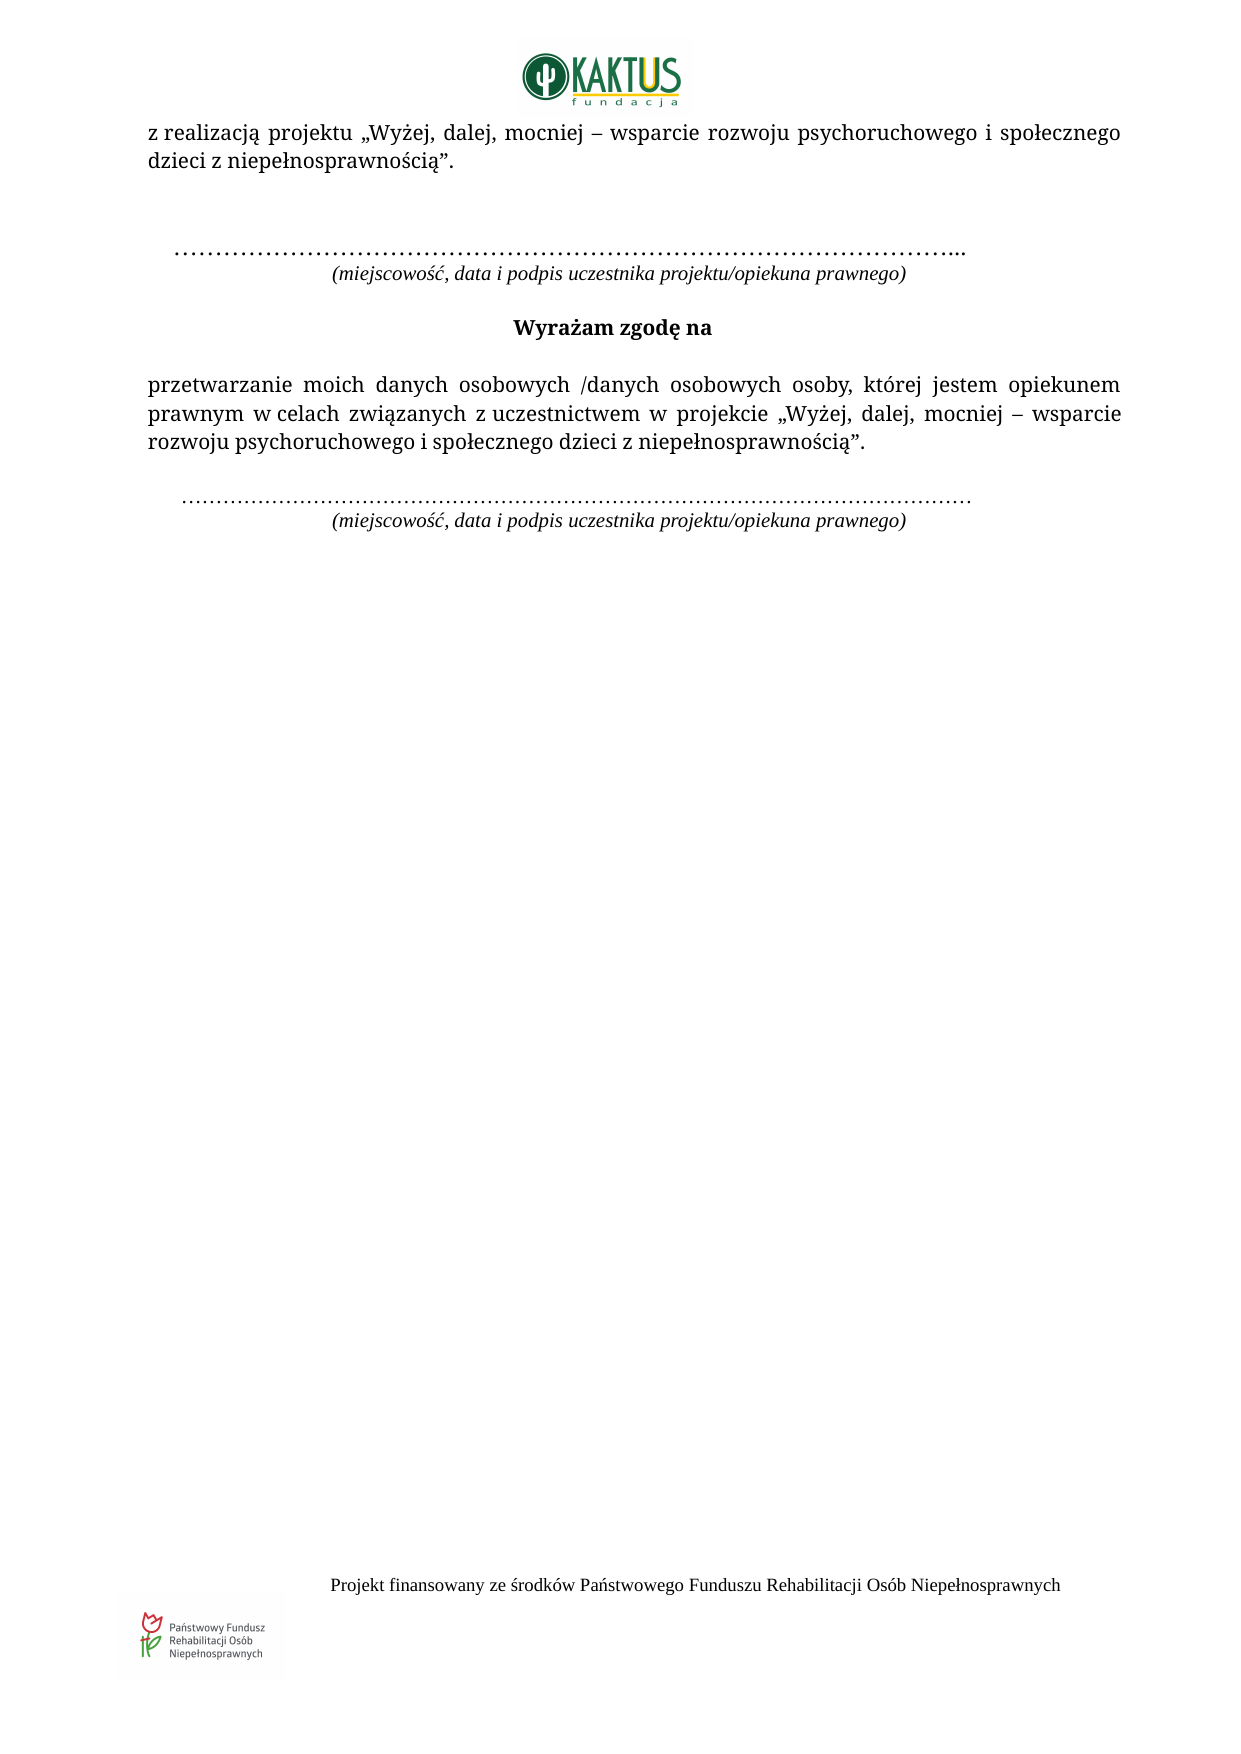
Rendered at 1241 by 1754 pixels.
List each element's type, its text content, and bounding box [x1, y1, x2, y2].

list …………………………………………………………………………………... [148, 232, 1122, 261]
list z realizacją projektu „Wyżej, dalej, mocniej – wsparcie rozwoju psychoruchowego i społecznego dzieci z niepełnosprawnością”. [103, 118, 1122, 175]
text (miejscowość, data i podpis uczestnika projektu/opiekuna prawnego) [118, 508, 1122, 532]
list Wyrażam zgodę na [103, 313, 1122, 342]
text …………………………………………………………………………………………………… [118, 484, 1122, 508]
list przetwarzanie moich danych osobowych /danych osobowych osoby, której jestem opiekunem prawnym w celach związanych z uczestnictwem w projekcie „Wyżej, dalej, mocniej – wsparcie rozwoju psychoruchowego i społecznego dzieci z niepełnosprawnością”. [148, 370, 1122, 456]
text (miejscowość, data i podpis uczestnika projektu/opiekuna prawnego) [118, 261, 1122, 285]
